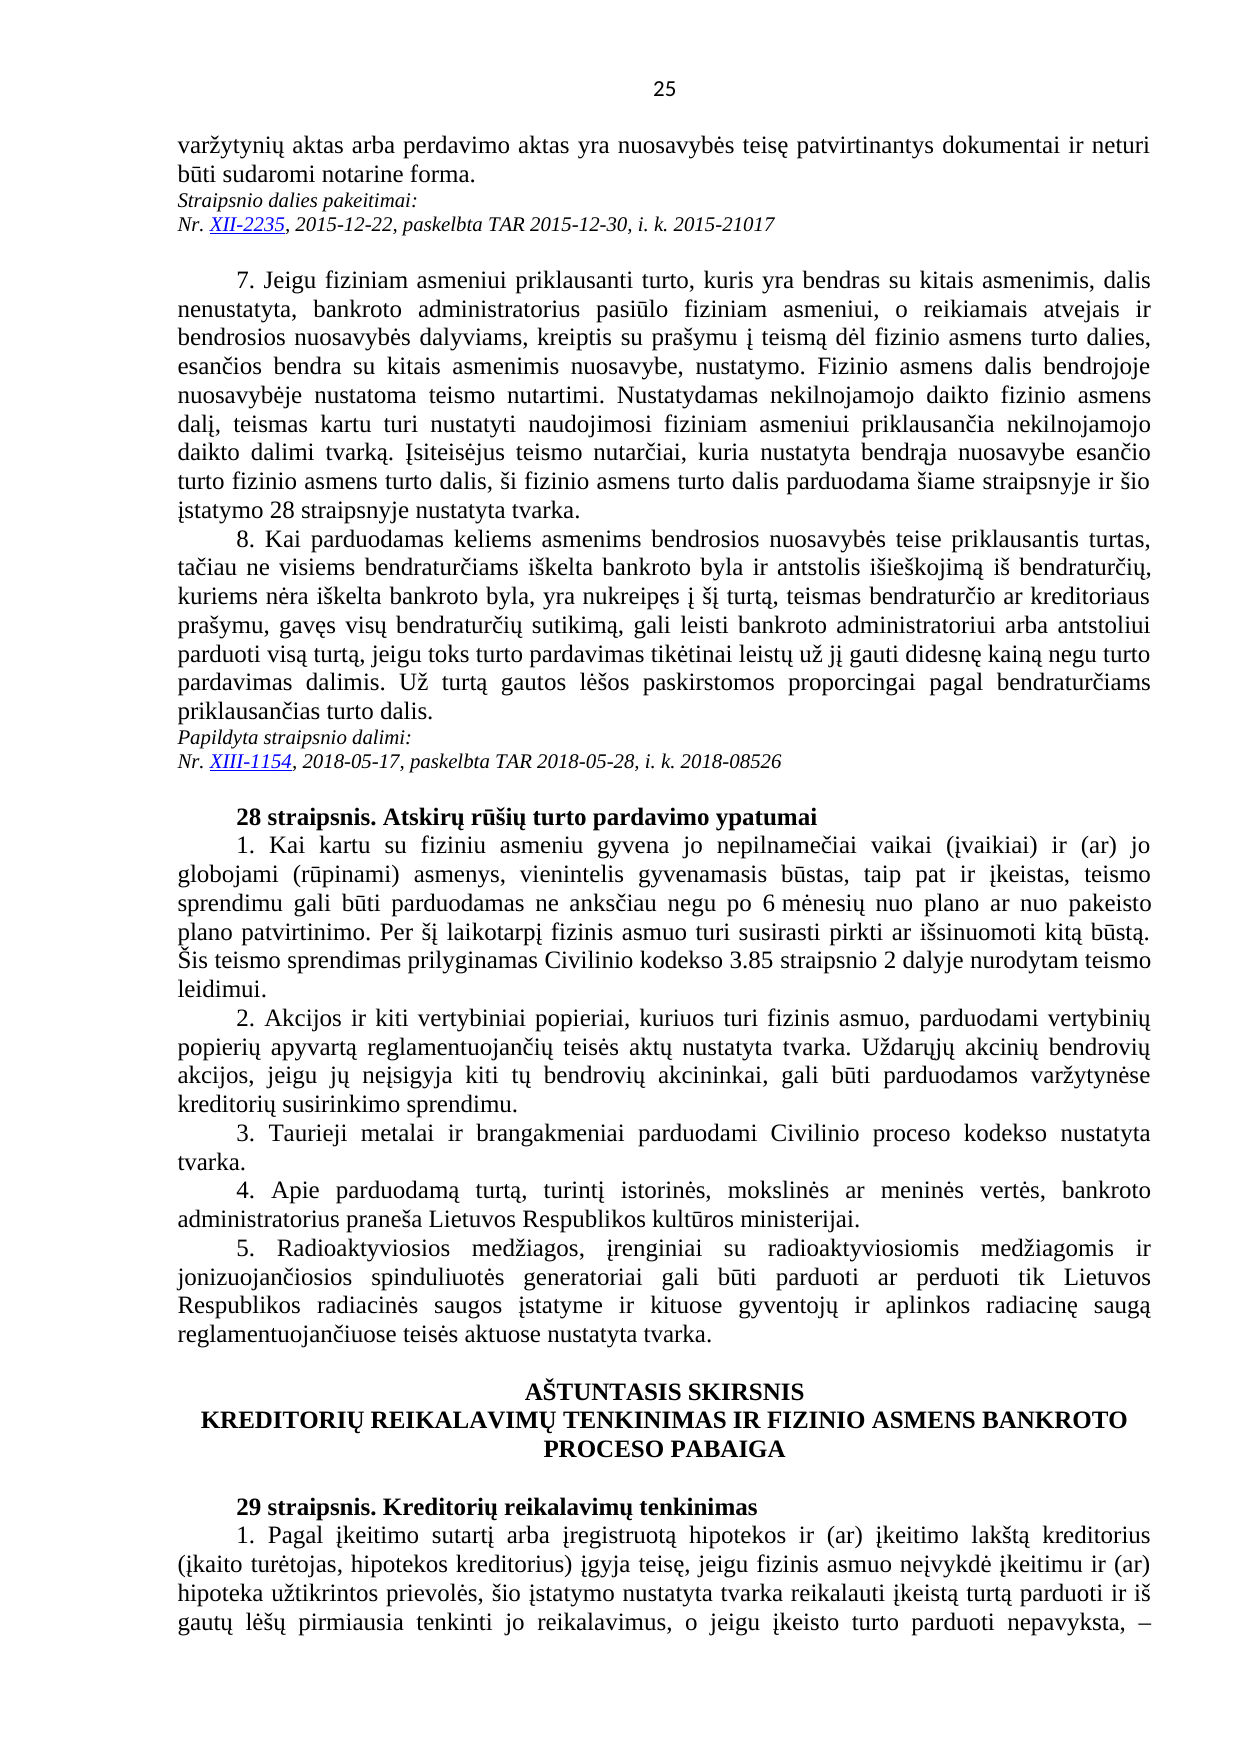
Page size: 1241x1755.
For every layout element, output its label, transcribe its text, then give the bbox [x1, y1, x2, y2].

text 28 straipsnis. Atskirų rūšių turto pardavimo ypatumai [177, 802, 1152, 831]
text AŠTUNTASIS SKIRSNIS [177, 1377, 1152, 1406]
text 1. Kai kartu su fiziniu asmeniu gyvena jo nepilnamečiai vaikai (įvaikiai) ir (ar) jo globojami (rūpinami) asmenys, vienintelis gyvenamasis būstas, taip pat ir įkeistas, teismo sprendimu gali būti parduodamas ne anksčiau negu po 6 mėnesių nuo plano ar nuo pakeisto plano patvirtinimo. Per šį laikotarpį fizinis asmuo turi susirasti pirkti ar išsinuomoti kitą būstą. Šis teismo sprendimas prilyginamas Civilinio kodekso 3.85 straipsnio 2 dalyje nurodytam teismo leidimui. [177, 831, 1152, 1003]
text 4. Apie parduodamą turtą, turintį istorinės, mokslinės ar meninės vertės, bankroto administratorius praneša Lietuvos Respublikos kultūros ministerijai. [177, 1176, 1152, 1233]
text 5. Radioaktyviosios medžiagos, įrenginiai su radioaktyviosiomis medžiagomis ir jonizuojančiosios spinduliuotės generatoriai gali būti parduoti ar perduoti tik Lietuvos Respublikos radiacinės saugos įstatyme ir kituose gyventojų ir aplinkos radiacinę saugą reglamentuojančiuose teisės aktuose nustatyta tvarka. [177, 1233, 1152, 1348]
text Nr. XIII-1154, 2018-05-17, paskelbta TAR 2018-05-28, i. k. 2018-08526 [177, 749, 1152, 773]
text 8. Kai parduodamas keliems asmenims bendrosios nuosavybės teise priklausantis turtas, tačiau ne visiems bendraturčiams iškelta bankroto byla ir antstolis išieškojimą iš bendraturčių, kuriems nėra iškelta bankroto byla, yra nukreipęs į šį turtą, teismas bendraturčio ar kreditoriaus prašymu, gavęs visų bendraturčių sutikimą, gali leisti bankroto administratoriui arba antstoliui parduoti visą turtą, jeigu toks turto pardavimas tikėtinai leistų už jį gauti didesnę kainą negu turto pardavimas dalimis. Už turtą gautos lėšos paskirstomos proporcingai pagal bendraturčiams priklausančias turto dalis. [177, 524, 1152, 725]
text Papildyta straipsnio dalimi: [177, 725, 1152, 749]
text KREDITORIŲ REIKALAVIMŲ TENKINIMAS IR FIZINIO ASMENS BANKROTO PROCESO PABAIGA [177, 1406, 1152, 1463]
text 7. Jeigu fiziniam asmeniui priklausanti turto, kuris yra bendras su kitais asmenimis, dalis nenustatyta, bankroto administratorius pasiūlo fiziniam asmeniui, o reikiamais atvejais ir bendrosios nuosavybės dalyviams, kreiptis su prašymu į teismą dėl fizinio asmens turto dalies, esančios bendra su kitais asmenimis nuosavybe, nustatymo. Fizinio asmens dalis bendrojoje nuosavybėje nustatoma teismo nutartimi. Nustatydamas nekilnojamojo daikto fizinio asmens dalį, teismas kartu turi nustatyti naudojimosi fiziniam asmeniui priklausančia nekilnojamojo daikto dalimi tvarką. Įsiteisėjus teismo nutarčiai, kuria nustatyta bendrąja nuosavybe esančio turto fizinio asmens turto dalis, ši fizinio asmens turto dalis parduodama šiame straipsnyje ir šio įstatymo 28 straipsnyje nustatyta tvarka. [177, 265, 1152, 524]
text 3. Taurieji metalai ir brangakmeniai parduodami Civilinio proceso kodekso nustatyta tvarka. [177, 1118, 1152, 1176]
text Nr. XII-2235, 2015-12-22, paskelbta TAR 2015-12-30, i. k. 2015-21017 [177, 212, 1152, 236]
text 1. Pagal įkeitimo sutartį arba įregistruotą hipotekos ir (ar) įkeitimo lakštą kreditorius (įkaito turėtojas, hipotekos kreditorius) įgyja teisę, jeigu fizinis asmuo neįvykdė įkeitimu ir (ar) hipoteka užtikrintos prievolės, šio įstatymo nustatyta tvarka reikalauti įkeistą turtą parduoti ir iš gautų lėšų pirmiausia tenkinti jo reikalavimus, o jeigu įkeisto turto parduoti nepavyksta, – [177, 1521, 1152, 1636]
text Straipsnio dalies pakeitimai: [177, 188, 1152, 212]
text 29 straipsnis. Kreditorių reikalavimų tenkinimas [177, 1492, 1152, 1521]
text 2. Akcijos ir kiti vertybiniai popieriai, kuriuos turi fizinis asmuo, parduodami vertybinių popierių apyvartą reglamentuojančių teisės aktų nustatyta tvarka. Uždarųjų akcinių bendrovių akcijos, jeigu jų neįsigyja kiti tų bendrovių akcininkai, gali būti parduodamos varžytynėse kreditorių susirinkimo sprendimu. [177, 1003, 1152, 1118]
text varžytynių aktas arba perdavimo aktas yra nuosavybės teisę patvirtinantys dokumentai ir neturi būti sudaromi notarine forma. [177, 131, 1152, 188]
